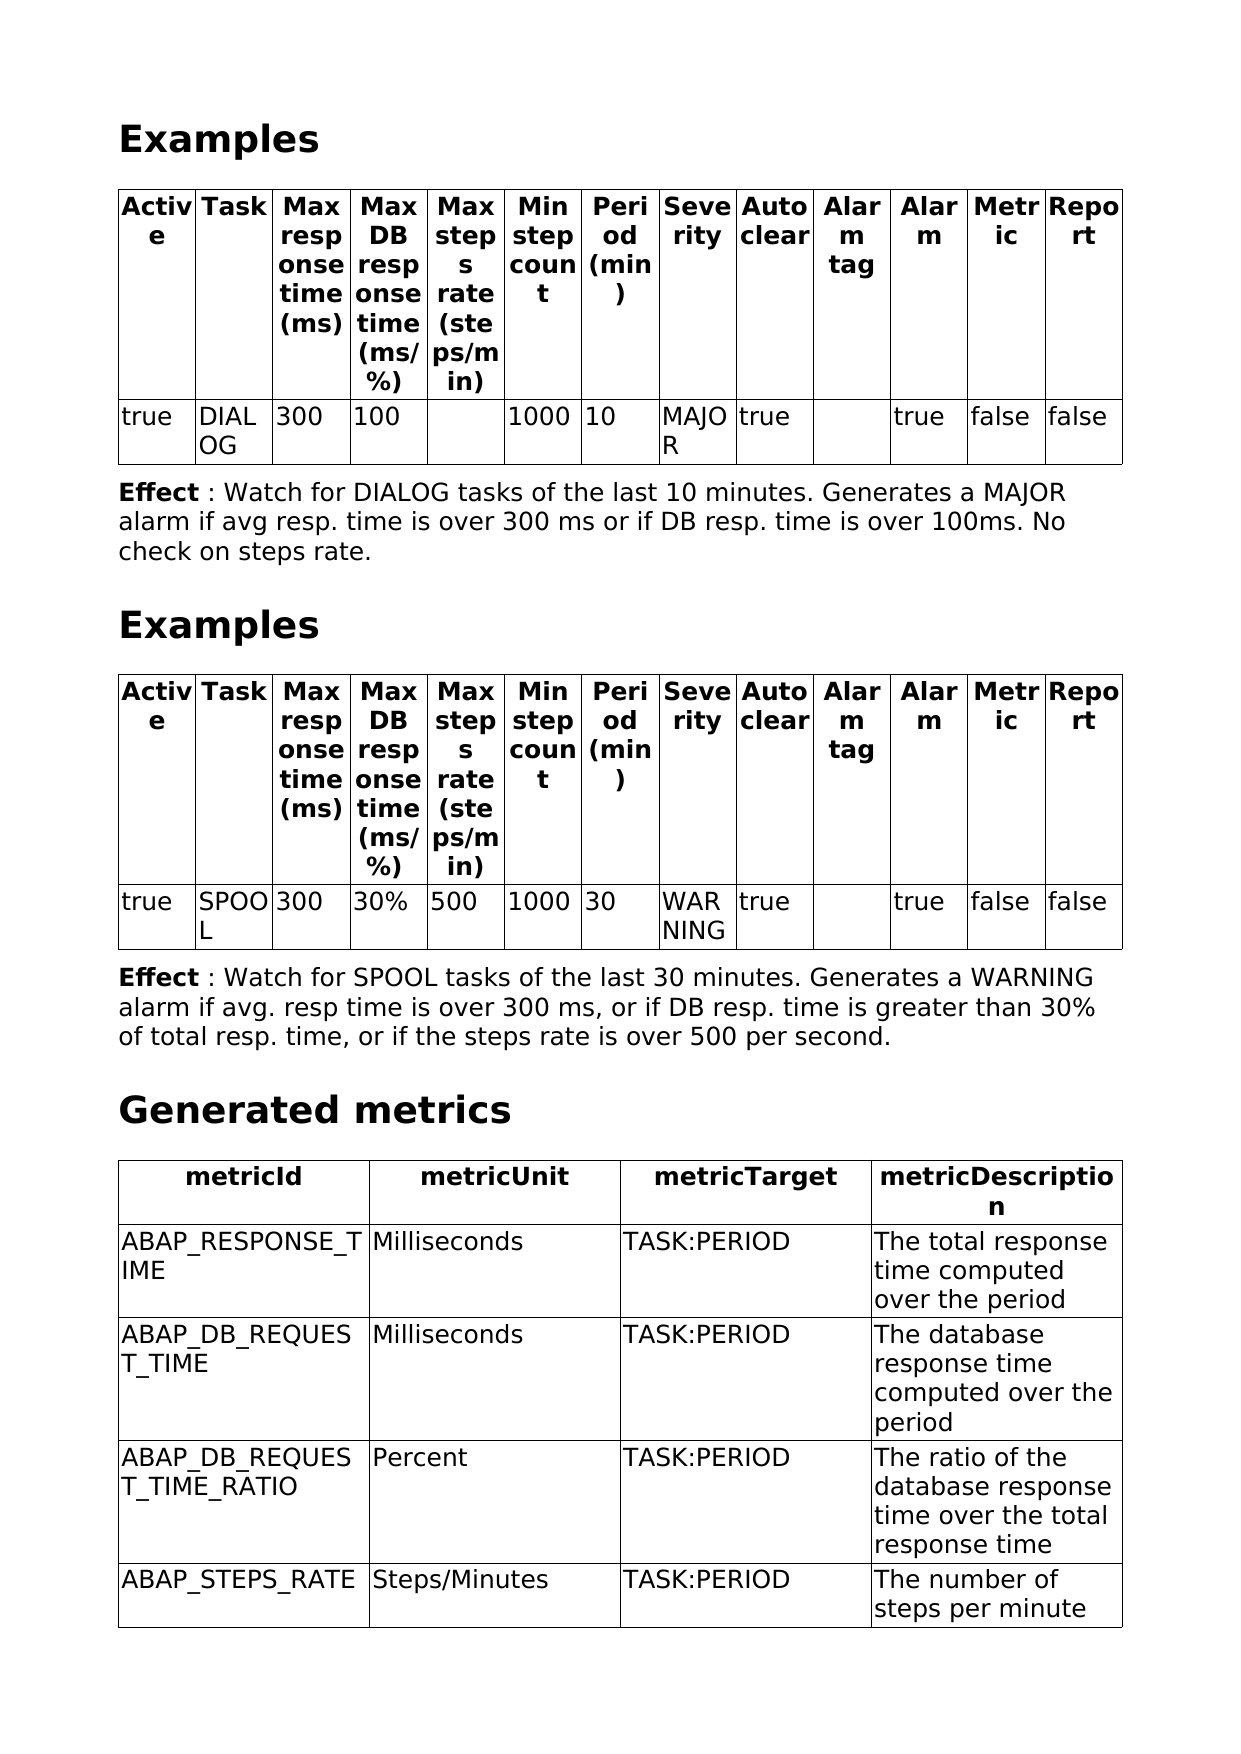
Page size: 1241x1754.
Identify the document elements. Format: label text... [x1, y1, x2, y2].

table_cell WARNING [660, 885, 736, 949]
table_cell 30 [582, 885, 659, 949]
table_cell true [891, 885, 967, 949]
table_cell false [1046, 400, 1122, 463]
table_cell [428, 400, 504, 463]
table_header Max DB response time (ms/%) [351, 675, 427, 884]
table_cell TASK:PERIOD [621, 1441, 871, 1562]
table_cell SPOOL [196, 885, 272, 949]
table_cell 300 [273, 885, 350, 949]
table_header Severity [660, 190, 736, 399]
table_header Auto clear [737, 675, 813, 884]
table_header Alarm [891, 190, 967, 399]
table_cell true [119, 400, 195, 463]
table_header metricId [119, 1161, 369, 1224]
table_cell false [1046, 885, 1122, 949]
table_cell The total response time computed over the period [872, 1225, 1122, 1317]
table_cell TASK:PERIOD [621, 1225, 871, 1317]
table_cell MAJOR [660, 400, 736, 463]
table_cell true [737, 885, 813, 949]
table_cell ABAP_STEPS_RATE [119, 1564, 369, 1627]
table_header Min step count [505, 190, 581, 399]
table_cell ABAP_DB_REQUEST_TIME [119, 1318, 369, 1440]
table_cell true [737, 400, 813, 463]
table_cell The database response time computed over the period [872, 1318, 1122, 1440]
subtitle Generated metrics [118, 1088, 1122, 1132]
table_header Report [1046, 190, 1122, 399]
table_cell 1000 [505, 400, 581, 463]
table_header Metric [968, 675, 1045, 884]
table_cell Milliseconds [370, 1318, 620, 1440]
table_cell [814, 400, 890, 463]
table_header Min step count [505, 675, 581, 884]
table_cell TASK:PERIOD [621, 1318, 871, 1440]
table_cell [814, 885, 890, 949]
table_header Alarm tag [814, 675, 890, 884]
table_cell 10 [582, 400, 659, 463]
table_header Auto clear [737, 190, 813, 399]
table_header Max steps rate (steps/min) [428, 675, 504, 884]
subtitle Examples [118, 118, 1122, 162]
table_cell false [968, 885, 1045, 949]
table_header Max steps rate (steps/min) [428, 190, 504, 399]
table_cell Percent [370, 1441, 620, 1562]
table_cell 300 [273, 400, 350, 463]
table_header Task [196, 190, 272, 399]
table_cell ABAP_DB_REQUEST_TIME_RATIO [119, 1441, 369, 1562]
table_header Report [1046, 675, 1122, 884]
table_header metricDescription [872, 1161, 1122, 1224]
table_cell true [891, 400, 967, 463]
table_header metricUnit [370, 1161, 620, 1224]
table_header Active [119, 190, 195, 399]
table_cell TASK:PERIOD [621, 1564, 871, 1627]
table_cell The ratio of the database response time over the total response time [872, 1441, 1122, 1562]
text Effect : Watch for DIALOG tasks of the last 10 minutes. Generates a MAJOR alarm if avg resp. time is over 300 ms or if DB resp. time is over 100ms. No check on steps rate. [118, 478, 1122, 566]
table_cell ABAP_RESPONSE_TIME [119, 1225, 369, 1317]
table_header Max DB response time (ms/%) [351, 190, 427, 399]
table_cell 1000 [505, 885, 581, 949]
table_header Metric [968, 190, 1045, 399]
table_cell true [119, 885, 195, 949]
table_header Period (min) [582, 675, 659, 884]
table_header Alarm tag [814, 190, 890, 399]
table_header Active [119, 675, 195, 884]
table_cell Steps/Minutes [370, 1564, 620, 1627]
table_header metricTarget [621, 1161, 871, 1224]
subtitle Examples [118, 603, 1122, 647]
table_header Severity [660, 675, 736, 884]
table_cell false [968, 400, 1045, 463]
table_cell The number of steps per minute [872, 1564, 1122, 1627]
table_header Max response time (ms) [273, 190, 350, 399]
table_header Alarm [891, 675, 967, 884]
table_cell 500 [428, 885, 504, 949]
table_header Max response time (ms) [273, 675, 350, 884]
table_cell Milliseconds [370, 1225, 620, 1317]
table_cell 100 [351, 400, 427, 463]
text Effect : Watch for SPOOL tasks of the last 30 minutes. Generates a WARNING alarm if avg. resp time is over 300 ms, or if DB resp. time is greater than 30% of total resp. time, or if the steps rate is over 500 per second. [118, 963, 1122, 1051]
table_cell DIALOG [196, 400, 272, 463]
table_cell 30% [351, 885, 427, 949]
table_header Task [196, 675, 272, 884]
table_header Period (min) [582, 190, 659, 399]
